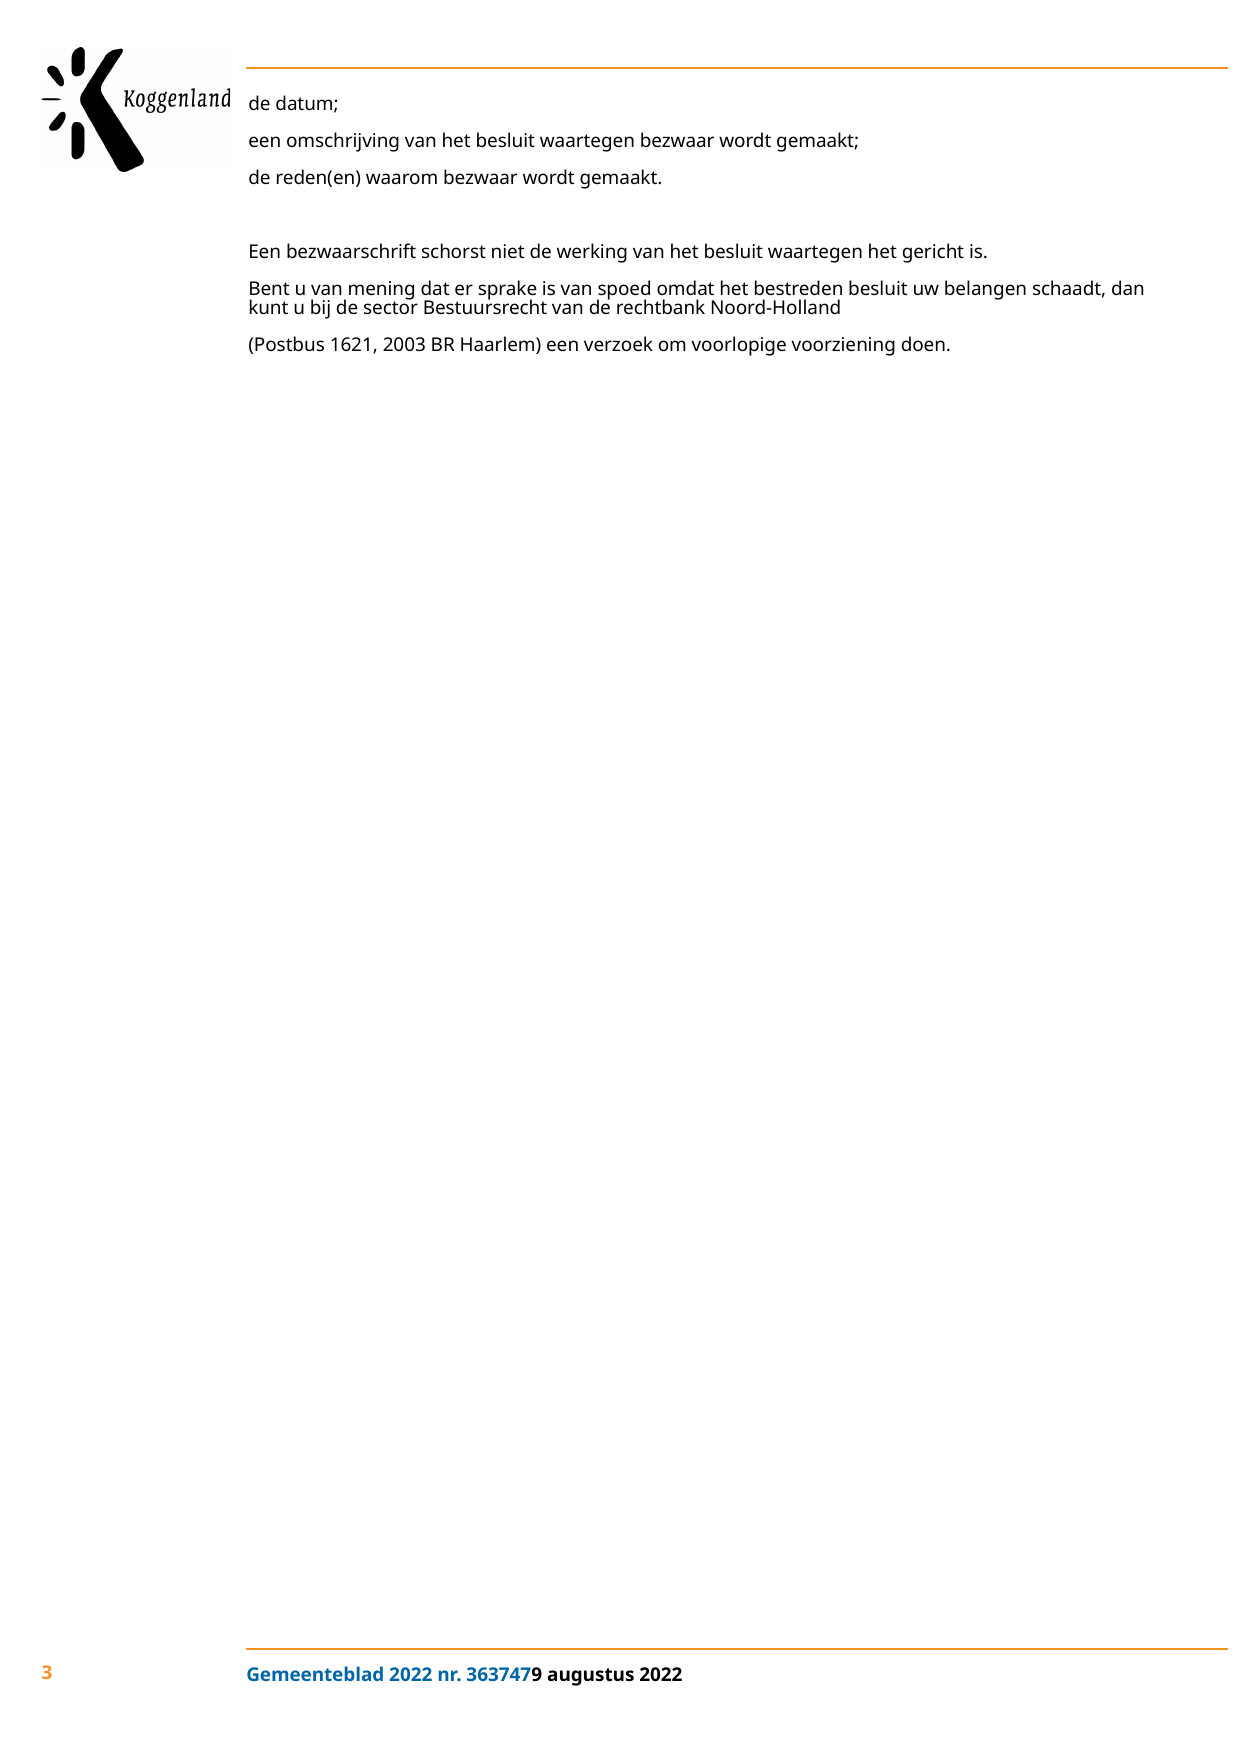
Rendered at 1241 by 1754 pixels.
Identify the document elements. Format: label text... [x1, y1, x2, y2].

text de datum; [248, 95, 1152, 114]
text Bent u van mening dat er sprake is van spoed omdat het bestreden besluit uw belangen schaadt, dan kunt u bij de sector Bestuursrecht van de rechtbank Noord-Holland [248, 280, 1152, 318]
text een omschrijving van het besluit waartegen bezwaar wordt gemaakt; [248, 132, 1152, 151]
text de reden(en) waarom bezwaar wordt gemaakt. [248, 169, 1152, 188]
picture [41, 47, 231, 172]
text Een bezwaarschrift schorst niet de werking van het besluit waartegen het gericht is. [248, 243, 1152, 262]
text (Postbus 1621, 2003 BR Haarlem) een verzoek om voorlopige voorziening doen. [248, 336, 1152, 355]
